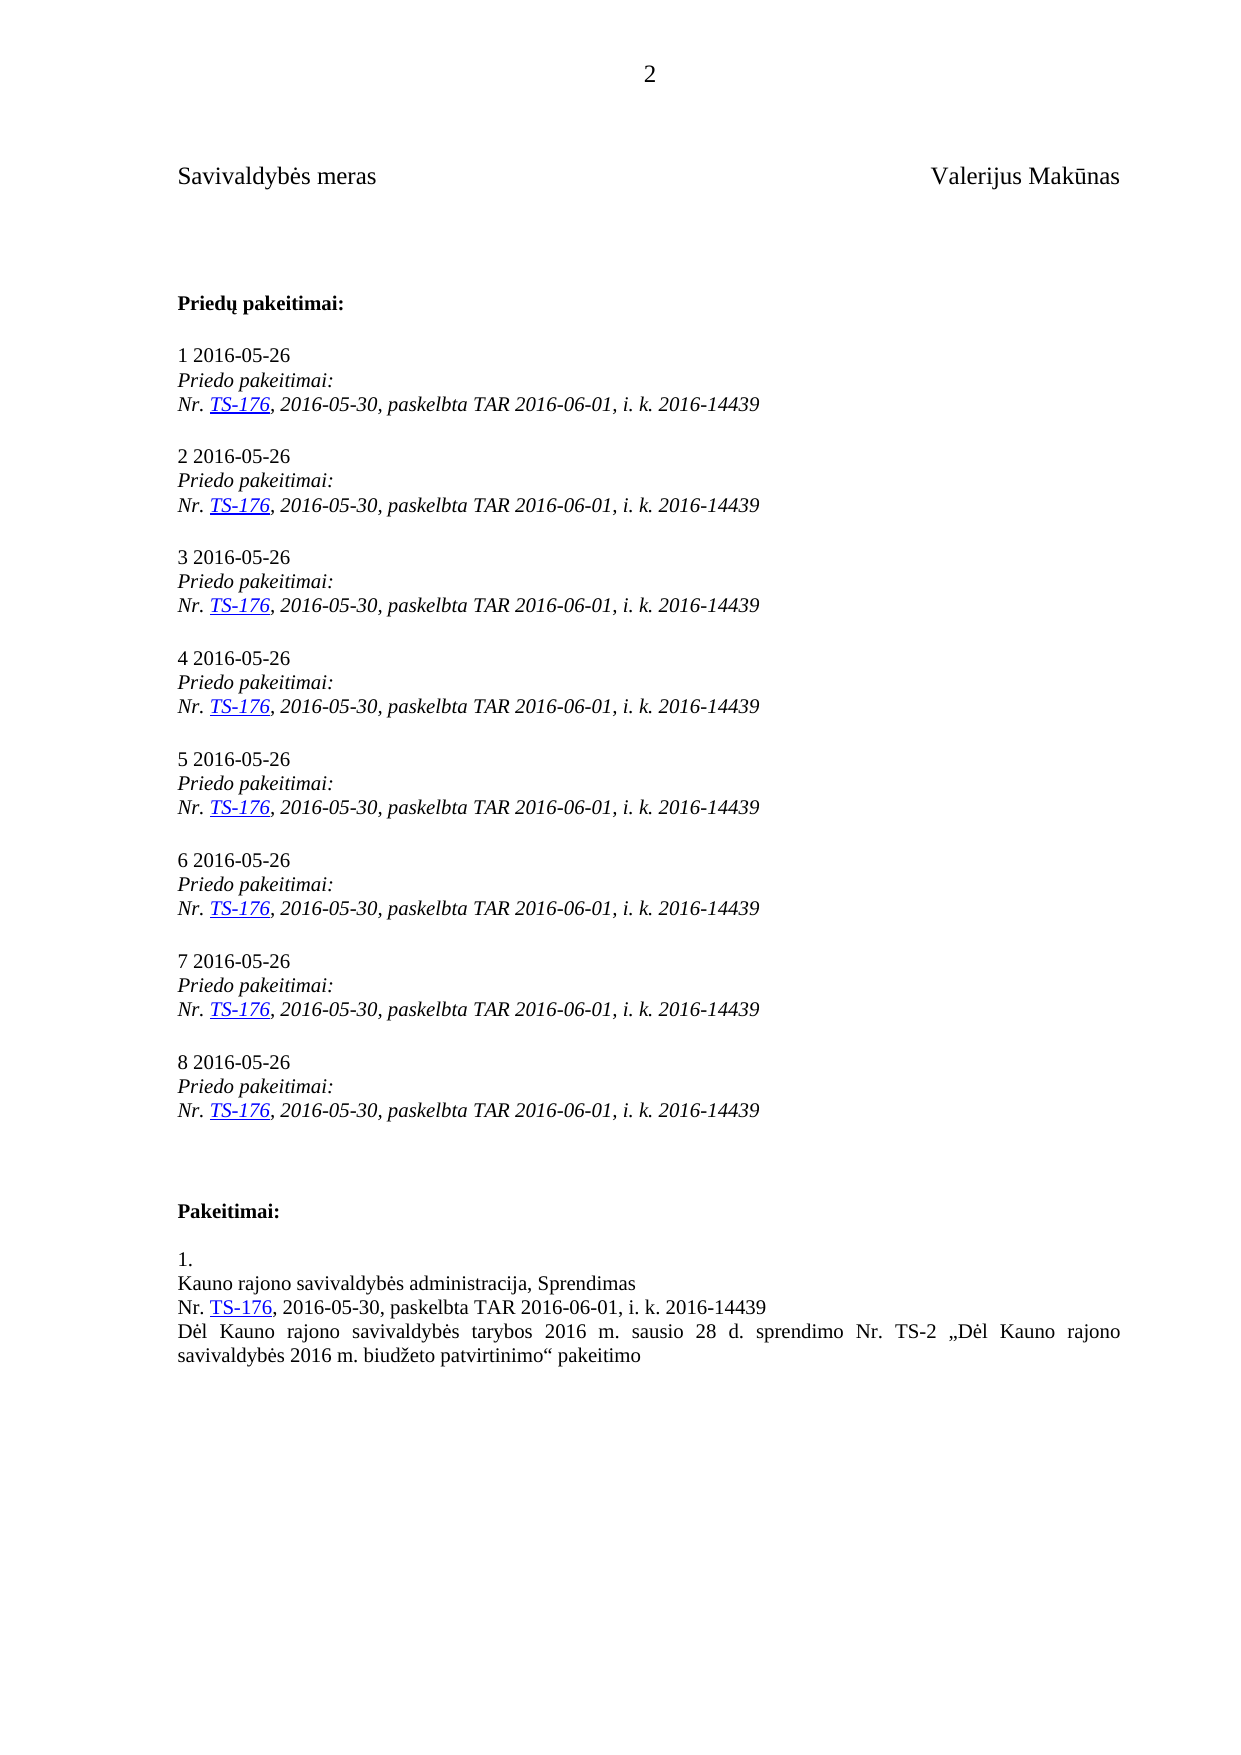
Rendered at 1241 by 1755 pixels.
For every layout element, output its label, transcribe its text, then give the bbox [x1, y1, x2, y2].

text 2 2016-05-26 [177, 444, 1122, 468]
text Nr. TS-176, 2016-05-30, paskelbta TAR 2016-06-01, i. k. 2016-14439 [177, 1295, 1122, 1319]
text 3 2016-05-26 [177, 545, 1122, 569]
text 4 2016-05-26 [177, 646, 1122, 670]
text Nr. TS-176, 2016-05-30, paskelbta TAR 2016-06-01, i. k. 2016-14439 [177, 492, 1122, 517]
text Priedo pakeitimai: [177, 973, 1122, 997]
text 1. [177, 1247, 1122, 1271]
text Nr. TS-176, 2016-05-30, paskelbta TAR 2016-06-01, i. k. 2016-14439 [177, 593, 1122, 617]
text Nr. TS-176, 2016-05-30, paskelbta TAR 2016-06-01, i. k. 2016-14439 [177, 694, 1122, 718]
text Priedo pakeitimai: [177, 468, 1122, 492]
text Priedo pakeitimai: [177, 670, 1122, 694]
text 1 2016-05-26 [177, 343, 1122, 367]
text Priedų pakeitimai: [177, 291, 1122, 315]
text Priedo pakeitimai: [177, 367, 1122, 392]
text 7 2016-05-26 [177, 949, 1122, 973]
text Priedo pakeitimai: [177, 771, 1122, 795]
text Nr. TS-176, 2016-05-30, paskelbta TAR 2016-06-01, i. k. 2016-14439 [177, 896, 1122, 920]
text Kauno rajono savivaldybės administracija, Sprendimas [177, 1271, 1122, 1295]
text Nr. TS-176, 2016-05-30, paskelbta TAR 2016-06-01, i. k. 2016-14439 [177, 1098, 1122, 1122]
text Savivaldybės meras Valerijus Makūnas [177, 161, 1122, 190]
text 5 2016-05-26 [177, 747, 1122, 771]
text Dėl Kauno rajono savivaldybės tarybos 2016 m. sausio 28 d. sprendimo Nr. TS-2 „Dėl Kauno rajono savivaldybės 2016 m. biudžeto patvirtinimo“ pakeitimo [177, 1319, 1122, 1367]
text 8 2016-05-26 [177, 1050, 1122, 1074]
text Pakeitimai: [177, 1199, 1122, 1223]
text Nr. TS-176, 2016-05-30, paskelbta TAR 2016-06-01, i. k. 2016-14439 [177, 392, 1122, 416]
text Priedo pakeitimai: [177, 1074, 1122, 1098]
text Priedo pakeitimai: [177, 569, 1122, 593]
text 6 2016-05-26 [177, 848, 1122, 872]
text Nr. TS-176, 2016-05-30, paskelbta TAR 2016-06-01, i. k. 2016-14439 [177, 795, 1122, 819]
text Nr. TS-176, 2016-05-30, paskelbta TAR 2016-06-01, i. k. 2016-14439 [177, 997, 1122, 1021]
text Priedo pakeitimai: [177, 872, 1122, 896]
